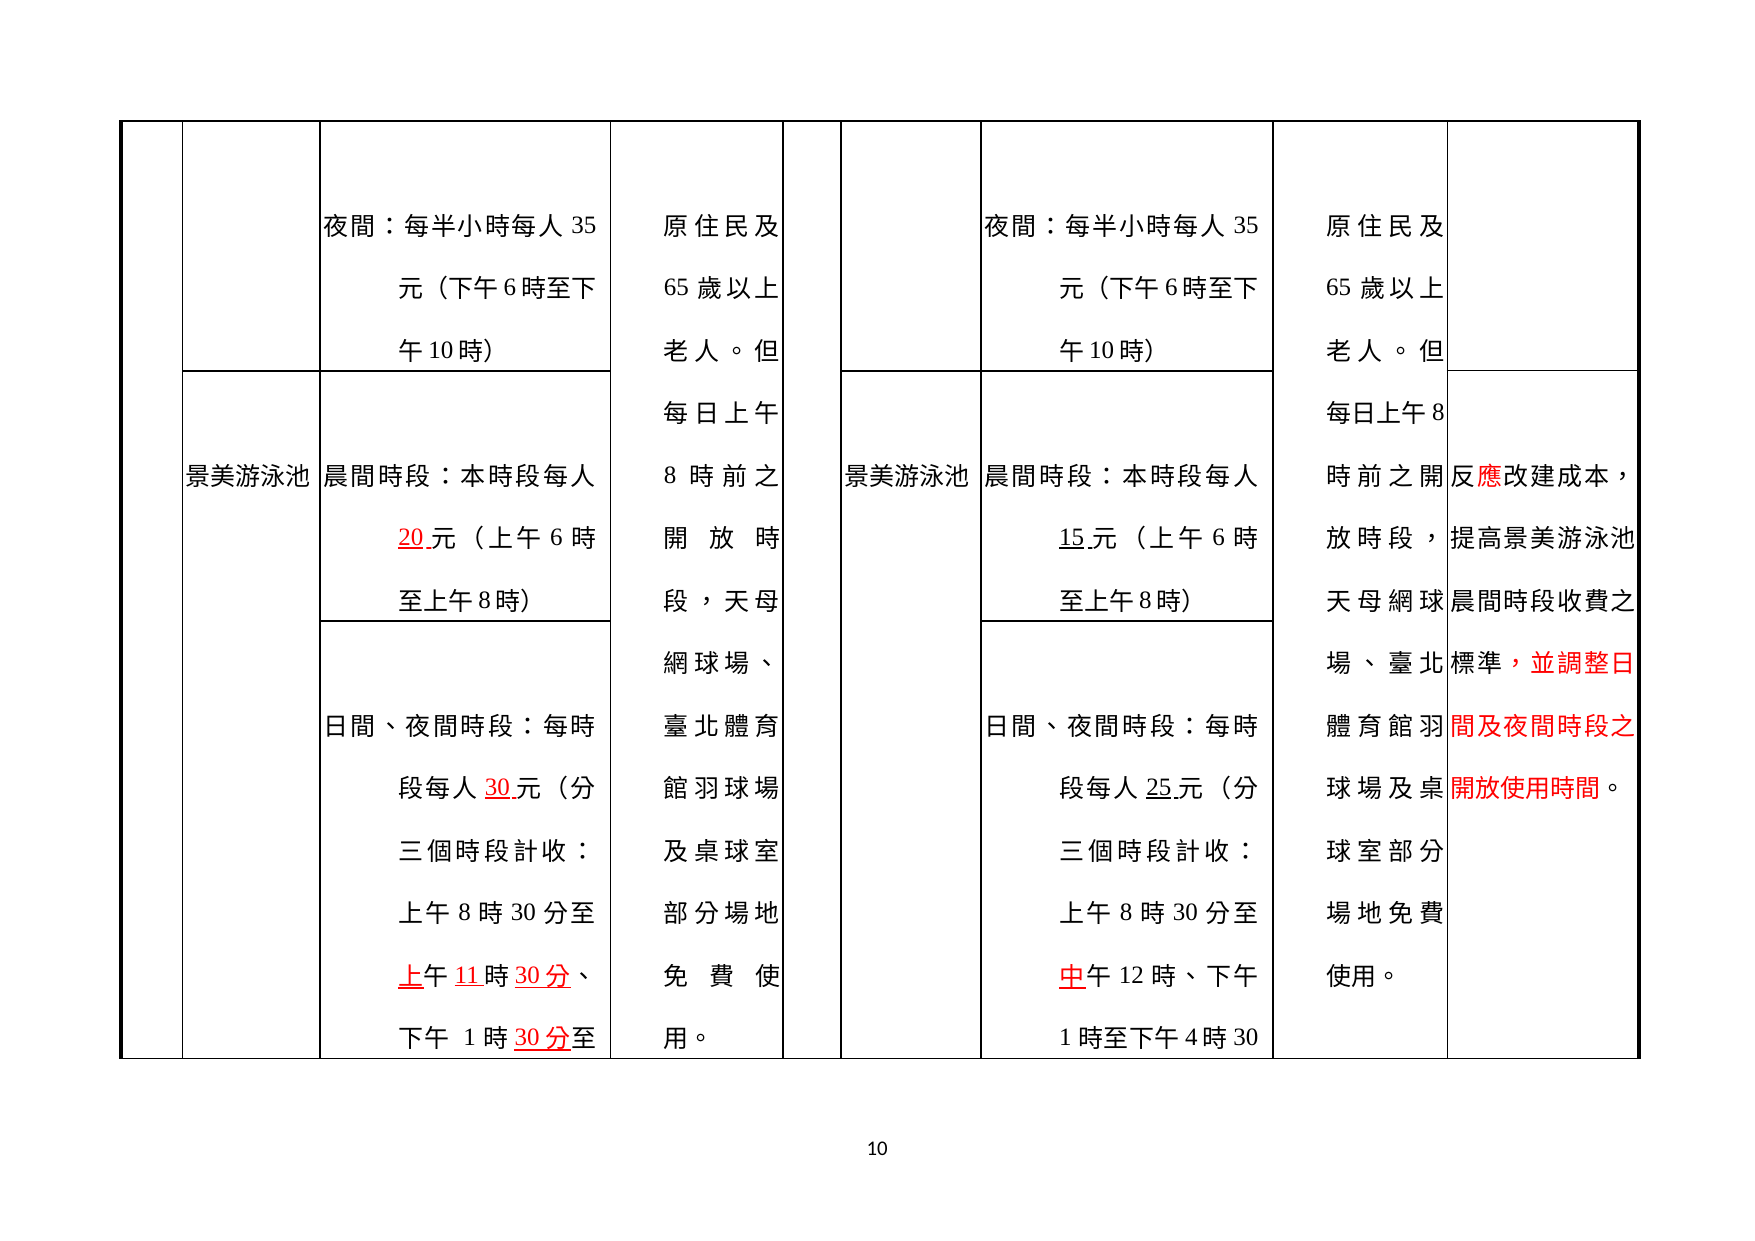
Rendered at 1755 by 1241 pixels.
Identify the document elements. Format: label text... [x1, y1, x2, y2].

table_cell 景美游泳池 [183, 372, 319, 1058]
table_cell 反應改建成本，提高景美游泳池晨間時段收費之標準，並調整日間及夜間時段之開放使用時間。 [1448, 371, 1637, 1058]
table_cell 日間、夜間時段：每時段每人30元（分三個時段計收：上午8時30分至上午11時30分、下午 1 時30分至 [321, 622, 610, 1058]
table_cell 原住民及65歲以上老人。但每日上午8時前之開放時段，天母網球場、臺北體育館羽球場及桌球室部分場地免費使用。 [1274, 122, 1447, 1058]
table_cell 夜間：每半小時每人35元（下午6時至下午10時） [982, 122, 1272, 370]
table_cell 日間、夜間時段：每時段每人25元（分三個時段計收：上午8時30分至中午12時、下午 1 時至下午4時30 [982, 622, 1272, 1058]
table_cell 景美游泳池 [842, 372, 980, 1058]
table_cell 原住民及65歲以上老人。但每日上午8時前之開放時段，天母網球場、臺北體育館羽球場及桌球室部分場地免費使用。 [611, 122, 782, 1058]
table_cell [183, 122, 319, 370]
table_cell 晨間時段：本時段每人15元（上午6時至上午8時） [982, 372, 1272, 620]
table_cell 夜間：每半小時每人35元（下午6時至下午10時） [321, 122, 610, 370]
table_cell [842, 122, 980, 370]
table_cell [123, 122, 182, 1058]
table_cell 晨間時段：本時段每人20元（上午6時至上午8時） [321, 372, 610, 620]
table_cell [1448, 122, 1637, 370]
table_cell [784, 122, 840, 1058]
